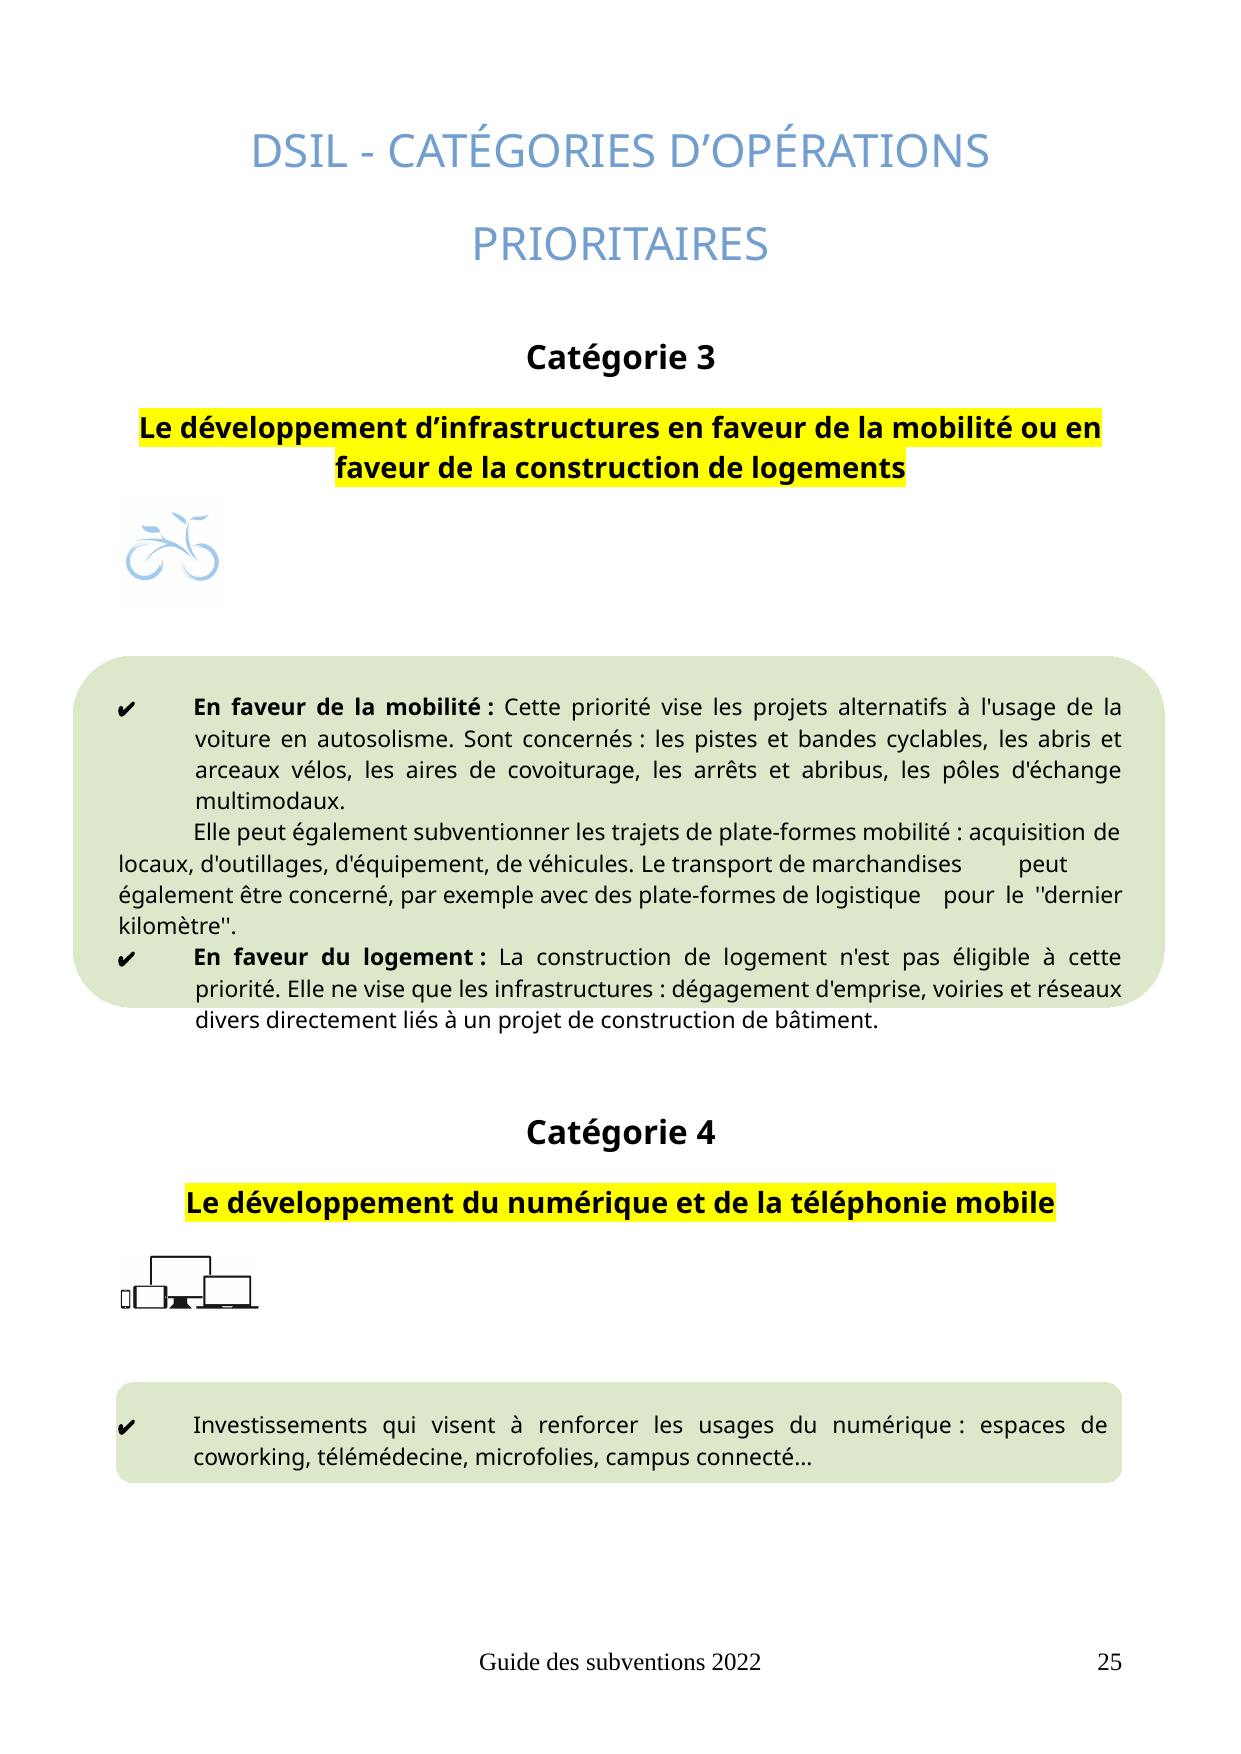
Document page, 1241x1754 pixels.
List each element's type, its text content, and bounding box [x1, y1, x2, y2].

picture [118, 495, 227, 604]
text DSIL - CATÉGORIES D’OPÉRATIONS PRIORITAIRES [118, 118, 1123, 274]
text Le développement du numérique et de la téléphonie mobile [118, 1183, 1123, 1222]
list En faveur du logement : La construction de logement n'est pas éligible à cette priorité. Elle ne vise que les infrastructures : dégagement d'emprise, voiries et réseaux divers directement liés à un projet de construction de bâtiment. [118, 1005, 1123, 1035]
picture [118, 1253, 261, 1311]
text Catégorie 4 [118, 1109, 1123, 1154]
text Catégorie 3 [118, 334, 1123, 379]
text Le développement d’infrastructures en faveur de la mobilité ou en faveur de la construction de logements [118, 407, 1123, 487]
